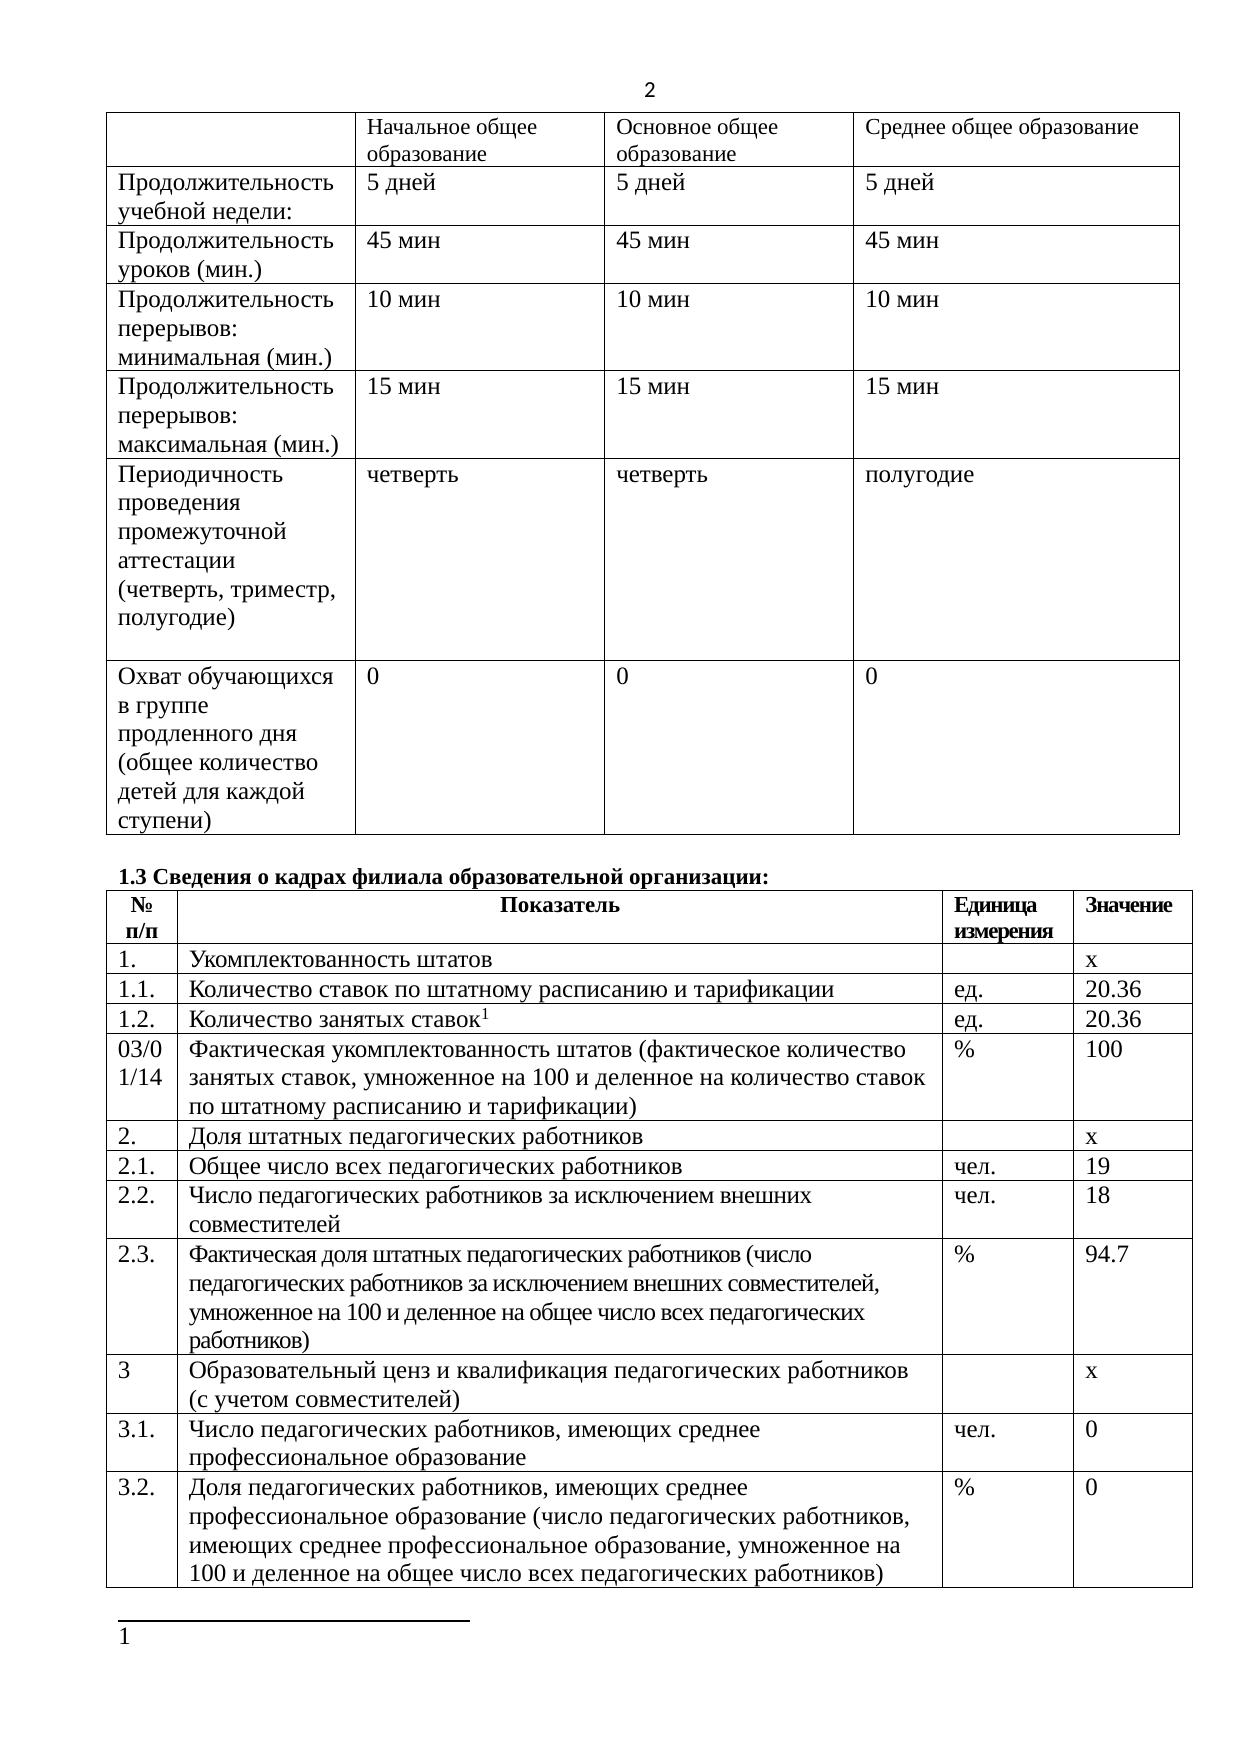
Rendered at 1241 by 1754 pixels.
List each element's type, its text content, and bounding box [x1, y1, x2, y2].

table_cell Количество занятых ставок [178, 1004, 942, 1033]
table_cell Фактическая укомплектованность штатов (фактическое количество занятых ставок, умноженное на 100 и деленное на количество ставок по штатному расписанию и тарификации) [178, 1034, 942, 1120]
table_cell Периодичность проведения промежуточной аттестации (четверть, триместр, полугодие) [107, 459, 355, 660]
table_cell 5 дней [605, 167, 853, 224]
table_cell 0 [854, 661, 1179, 833]
table_cell четверть [605, 459, 853, 660]
table_cell 15 мин [356, 371, 604, 458]
table_cell Охват обучающихся в группе продленного дня (общее количество детей для каждой ступени) [107, 661, 355, 833]
table_cell Продолжительность перерывов: минимальная (мин.) [107, 284, 355, 370]
table_cell Число педагогических работников за исключением внешних совместителей [178, 1181, 942, 1238]
table_cell % [943, 1034, 1073, 1120]
table_cell 3 [107, 1355, 177, 1413]
table_cell 3.2. [107, 1472, 177, 1587]
table_cell 10 мин [605, 284, 853, 370]
table_header Значение [1074, 891, 1192, 943]
table_cell 0 [356, 661, 604, 833]
table_cell 0 [1074, 1472, 1192, 1587]
table_cell [943, 944, 1073, 973]
table_cell 0 [1074, 1414, 1192, 1471]
table_cell Доля штатных педагогических работников [178, 1121, 942, 1150]
table_cell 3.1. [107, 1414, 177, 1471]
table_cell Общее число всех педагогических работников [178, 1151, 942, 1179]
table_header Основное общее образование [605, 113, 853, 166]
text 1.3 Сведения о кадрах филиала образовательной организации: [118, 863, 1181, 889]
table_cell 45 мин [854, 226, 1179, 283]
table_cell 0 [605, 661, 853, 833]
table_cell 5 дней [854, 167, 1179, 224]
table_cell х [1074, 944, 1192, 973]
table_cell полугодие [854, 459, 1179, 660]
table_cell 20,36 [1074, 974, 1192, 1003]
table_header Единица измерения [943, 891, 1073, 943]
table_cell 45 мин [605, 226, 853, 283]
table_cell Продолжительность перерывов: максимальная (мин.) [107, 371, 355, 458]
table_cell ед. [943, 974, 1073, 1003]
table_cell Число педагогических работников, имеющих среднее профессиональное образование [178, 1414, 942, 1471]
table_cell четверть [356, 459, 604, 660]
table_cell % [943, 1472, 1073, 1587]
table_header № п/п [107, 891, 177, 943]
table_header Начальное общее образование [356, 113, 604, 166]
table_cell Количество ставок по штатному расписанию и тарификации [178, 974, 942, 1003]
table_cell Укомплектованность штатов [178, 944, 942, 973]
table_cell Фактическая доля штатных педагогических работников (число педагогических работников за исключением внешних совместителей, умноженное на 100 и деленное на общее число всех педагогических работников) [178, 1239, 942, 1354]
table_cell чел. [943, 1181, 1073, 1238]
table_header Среднее общее образование [854, 113, 1179, 166]
table_cell Продолжительность учебной недели: [107, 167, 355, 224]
table_cell [943, 1121, 1073, 1150]
table_cell % [943, 1239, 1073, 1354]
table_cell х [1074, 1355, 1192, 1413]
table_cell 5 дней [356, 167, 604, 224]
table_cell 94,7 [1074, 1239, 1192, 1354]
table_cell Доля педагогических работников, имеющих среднее профессиональное образование (число педагогических работников, имеющих среднее профессиональное образование, умноженное на 100 и деленное на общее число всех педагогических работников) [178, 1472, 942, 1587]
table_cell Продолжительность уроков (мин.) [107, 226, 355, 283]
table_cell чел. [943, 1414, 1073, 1471]
table_cell 2. [107, 1121, 177, 1150]
table_cell 1.1. [107, 974, 177, 1003]
table_cell Образовательный ценз и квалификация педагогических работников (с учетом совместителей) [178, 1355, 942, 1413]
table_cell 15 мин [605, 371, 853, 458]
table_cell 18 [1074, 1181, 1192, 1238]
table_cell 2.1. [107, 1151, 177, 1179]
table_cell 45 мин [356, 226, 604, 283]
table_cell 15 мин [854, 371, 1179, 458]
table_cell 10 мин [356, 284, 604, 370]
table_header [107, 113, 355, 166]
table_cell 01.03.14 [107, 1034, 177, 1120]
table_cell 2.3. [107, 1239, 177, 1354]
table_header Показатель [178, 891, 942, 943]
table_cell 100 [1074, 1034, 1192, 1120]
table_cell 19 [1074, 1151, 1192, 1179]
table_cell чел. [943, 1151, 1073, 1179]
table_cell 20,36 [1074, 1004, 1192, 1033]
table_cell 2.2. [107, 1181, 177, 1238]
table_cell 10 мин [854, 284, 1179, 370]
table_cell 1.2. [107, 1004, 177, 1033]
table_cell [943, 1355, 1073, 1413]
table_cell ед. [943, 1004, 1073, 1033]
table_cell х [1074, 1121, 1192, 1150]
table_cell 1. [107, 944, 177, 973]
